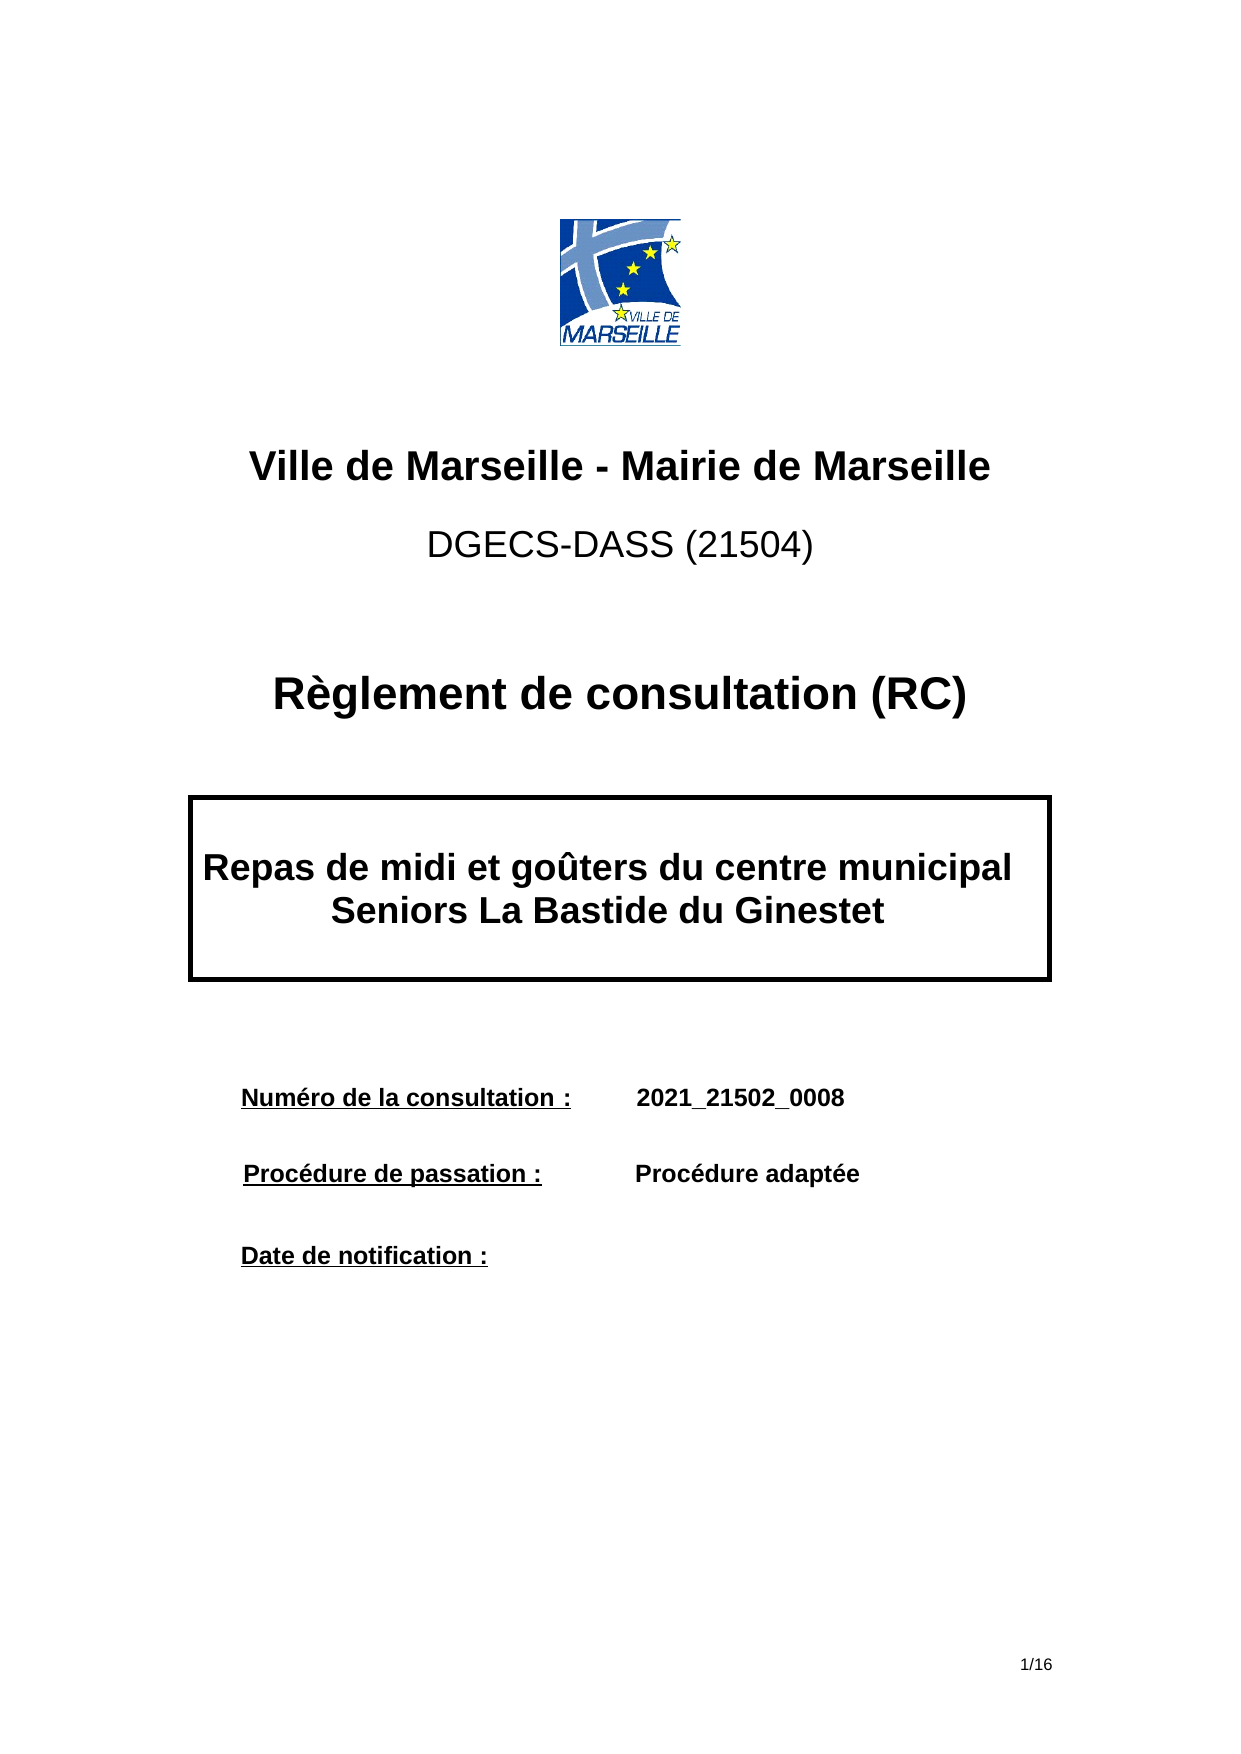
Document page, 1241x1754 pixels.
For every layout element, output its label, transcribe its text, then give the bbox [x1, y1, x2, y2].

text Date de notification : [241, 1241, 1052, 1270]
text DGECS-DASS (21504) [188, 523, 1052, 566]
text Repas de midi et goûters du centre municipal Seniors La Bastide du Ginestet [193, 838, 1047, 932]
text Procédure de passation : Procédure adaptée [243, 1159, 1052, 1188]
text Règlement de consultation (RC) [188, 667, 1052, 719]
text Ville de Marseille - Mairie de Marseille [188, 441, 1052, 489]
text Numéro de la consultation : 2021_21502_0008 [241, 1083, 1052, 1112]
